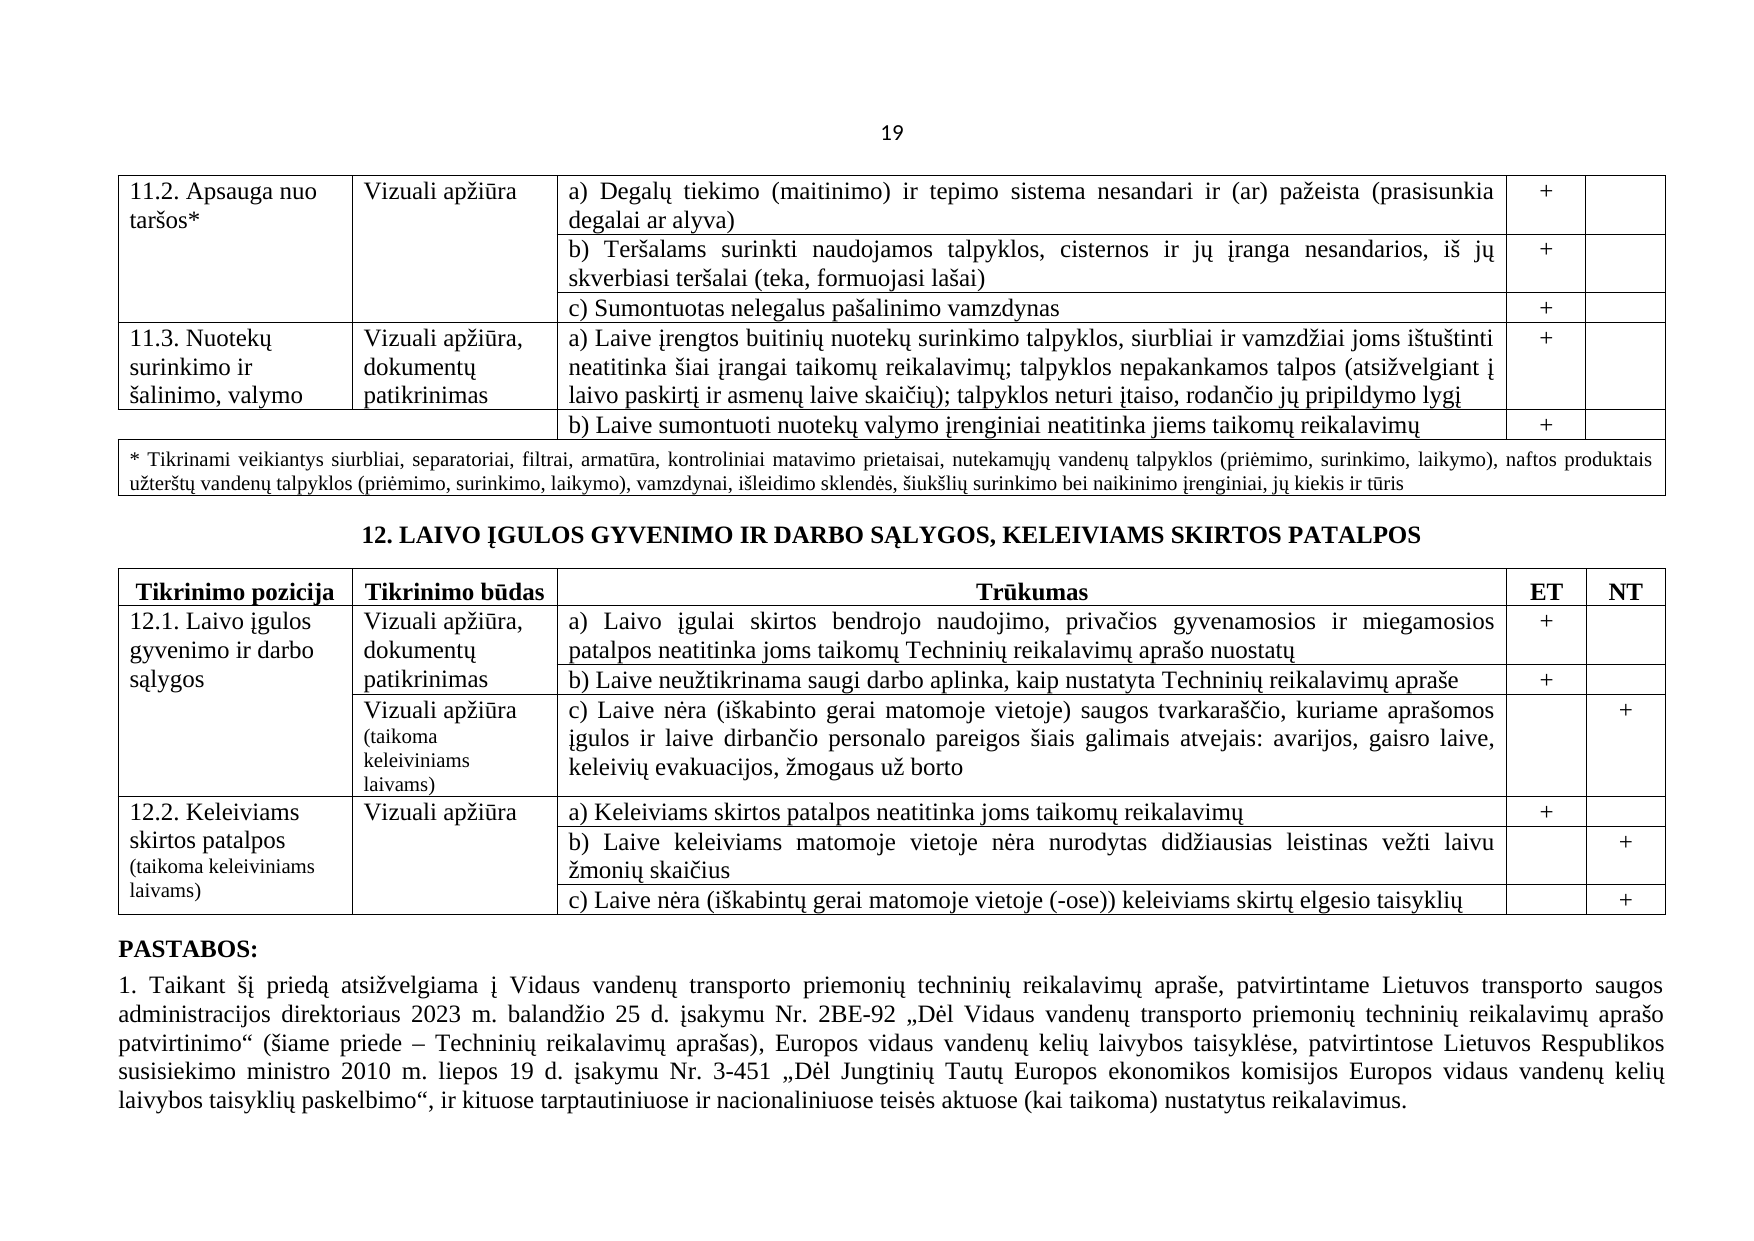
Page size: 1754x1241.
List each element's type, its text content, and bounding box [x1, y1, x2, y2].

table_cell a) Degalų tiekimo (maitinimo) ir tepimo sistema nesandari ir (ar) pažeista (prasisunkia degalai ar alyva) [558, 176, 1506, 233]
table_header Trūkumas [558, 569, 1506, 605]
table_header ET [1507, 569, 1586, 605]
table_cell + [1507, 235, 1585, 292]
table_cell 11.2. Apsauga nuo taršos* [119, 176, 352, 322]
table_cell [1507, 695, 1586, 796]
table_cell Vizuali apžiūra (taikoma keleiviniams laivams) [353, 695, 557, 796]
table_cell b) Teršalams surinkti naudojamos talpyklos, cisternos ir jų įranga nesandarios, iš jų skverbiasi teršalai (teka, formuojasi lašai) [558, 235, 1506, 292]
text 1. Taikant šį priedą atsižvelgiama į Vidaus vandenų transporto priemonių techninių reikalavimų apraše, patvirtintame Lietuvos transporto saugos administracijos direktoriaus 2023 m. balandžio 25 d. įsakymu Nr. 2BE-92 „Dėl Vidaus vandenų transporto priemonių techninių reikalavimų aprašo patvirtinimo“ (šiame priede – Techninių reikalavimų aprašas), Europos vidaus vandenų kelių laivybos taisyklėse, patvirtintose Lietuvos Respublikos susisiekimo ministro 2010 m. liepos 19 d. įsakymu Nr. 3-451 „Dėl Jungtinių Tautų Europos ekonomikos komisijos Europos vidaus vandenų kelių laivybos taisyklių paskelbimo“, ir kituose tarptautiniuose ir nacionaliniuose teisės aktuose (kai taikoma) nustatytus reikalavimus. [118, 970, 1665, 1114]
table_cell a) Laive įrengtos buitinių nuotekų surinkimo talpyklos, siurbliai ir vamzdžiai joms ištuštinti neatitinka šiai įrangai taikomų reikalavimų; talpyklos nepakankamos talpos (atsižvelgiant į laivo paskirtį ir asmenų laive skaičių); talpyklos neturi įtaiso, rodančio jų pripildymo lygį [558, 323, 1506, 409]
table_header Tikrinimo pozicija [119, 569, 352, 605]
table_cell c) Laive nėra (iškabinto gerai matomoje vietoje) saugos tvarkaraščio, kuriame aprašomos įgulos ir laive dirbančio personalo pareigos šiais galimais atvejais: avarijos, gaisro laive, keleivių evakuacijos, žmogaus už borto [558, 695, 1506, 796]
table_cell [1586, 176, 1665, 233]
table_cell [1507, 885, 1586, 914]
table_cell c) Laive nėra (iškabintų gerai matomoje vietoje (-ose)) keleiviams skirtų elgesio taisyklių [558, 885, 1506, 914]
table_cell [1586, 323, 1665, 409]
table_cell + [1507, 665, 1586, 694]
table_cell 11.3. Nuotekų surinkimo ir šalinimo, valymo įrangos būklė* [119, 323, 352, 409]
table_cell Vizuali apžiūra, dokumentų patikrinimas [353, 323, 557, 409]
table_cell Vizuali apžiūra [353, 176, 557, 322]
table_header NT [1587, 569, 1665, 605]
table_cell + [1507, 176, 1585, 233]
table_cell 12.2. Keleiviams skirtos patalpos (taikoma keleiviniams laivams) [119, 797, 352, 914]
table_cell [1507, 827, 1586, 884]
text 12. LAIVO ĮGULOS GYVENIMO IR DARBO SĄLYGOS, KELEIVIAMS SKIRTOS PATALPOS [118, 520, 1665, 549]
table_cell c) Sumontuotas nelegalus pašalinimo vamzdynas [558, 293, 1506, 322]
table_cell [1586, 235, 1665, 292]
table_cell + [1587, 885, 1665, 914]
table_cell a) Keleiviams skirtos patalpos neatitinka joms taikomų reikalavimų [558, 797, 1506, 826]
table_cell + [1507, 410, 1585, 439]
table_cell + [1587, 827, 1665, 884]
table_cell b) Laive sumontuoti nuotekų valymo įrenginiai neatitinka jiems taikomų reikalavimų [558, 410, 1506, 439]
table_cell + [1507, 797, 1586, 826]
table_cell [1587, 606, 1665, 664]
table_cell [1587, 797, 1665, 826]
table_cell * Tikrinami veikiantys siurbliai, separatoriai, filtrai, armatūra, kontroliniai matavimo prietaisai, nutekamųjų vandenų talpyklos (priėmimo, surinkimo, laikymo), naftos produktais užterštų vandenų talpyklos (priėmimo, surinkimo, laikymo), vamzdynai, išleidimo sklendės, šiukšlių surinkimo bei naikinimo įrenginiai, jų kiekis ir tūris [119, 440, 1665, 495]
table_cell [1586, 410, 1665, 439]
text PASTABOS: [118, 934, 1665, 963]
table_cell Vizuali apžiūra, dokumentų patikrinimas [353, 606, 557, 694]
table_cell Vizuali apžiūra [353, 797, 557, 914]
table_cell b) Laive keleiviams matomoje vietoje nėra nurodytas didžiausias leistinas vežti laivu žmonių skaičius [558, 827, 1506, 884]
table_cell + [1507, 606, 1586, 664]
table_cell + [1507, 293, 1585, 322]
table_cell + [1587, 695, 1665, 796]
table_cell [1587, 665, 1665, 694]
table_header Tikrinimo būdas [353, 569, 557, 605]
table_cell a) Laivo įgulai skirtos bendrojo naudojimo, privačios gyvenamosios ir miegamosios patalpos neatitinka joms taikomų Techninių reikalavimų aprašo nuostatų [558, 606, 1506, 664]
table_cell 12.1. Laivo įgulos gyvenimo ir darbo sąlygos [119, 606, 352, 796]
table_cell + [1507, 323, 1585, 409]
table_cell [1586, 293, 1665, 322]
table_cell b) Laive neužtikrinama saugi darbo aplinka, kaip nustatyta Techninių reikalavimų apraše [558, 665, 1506, 694]
